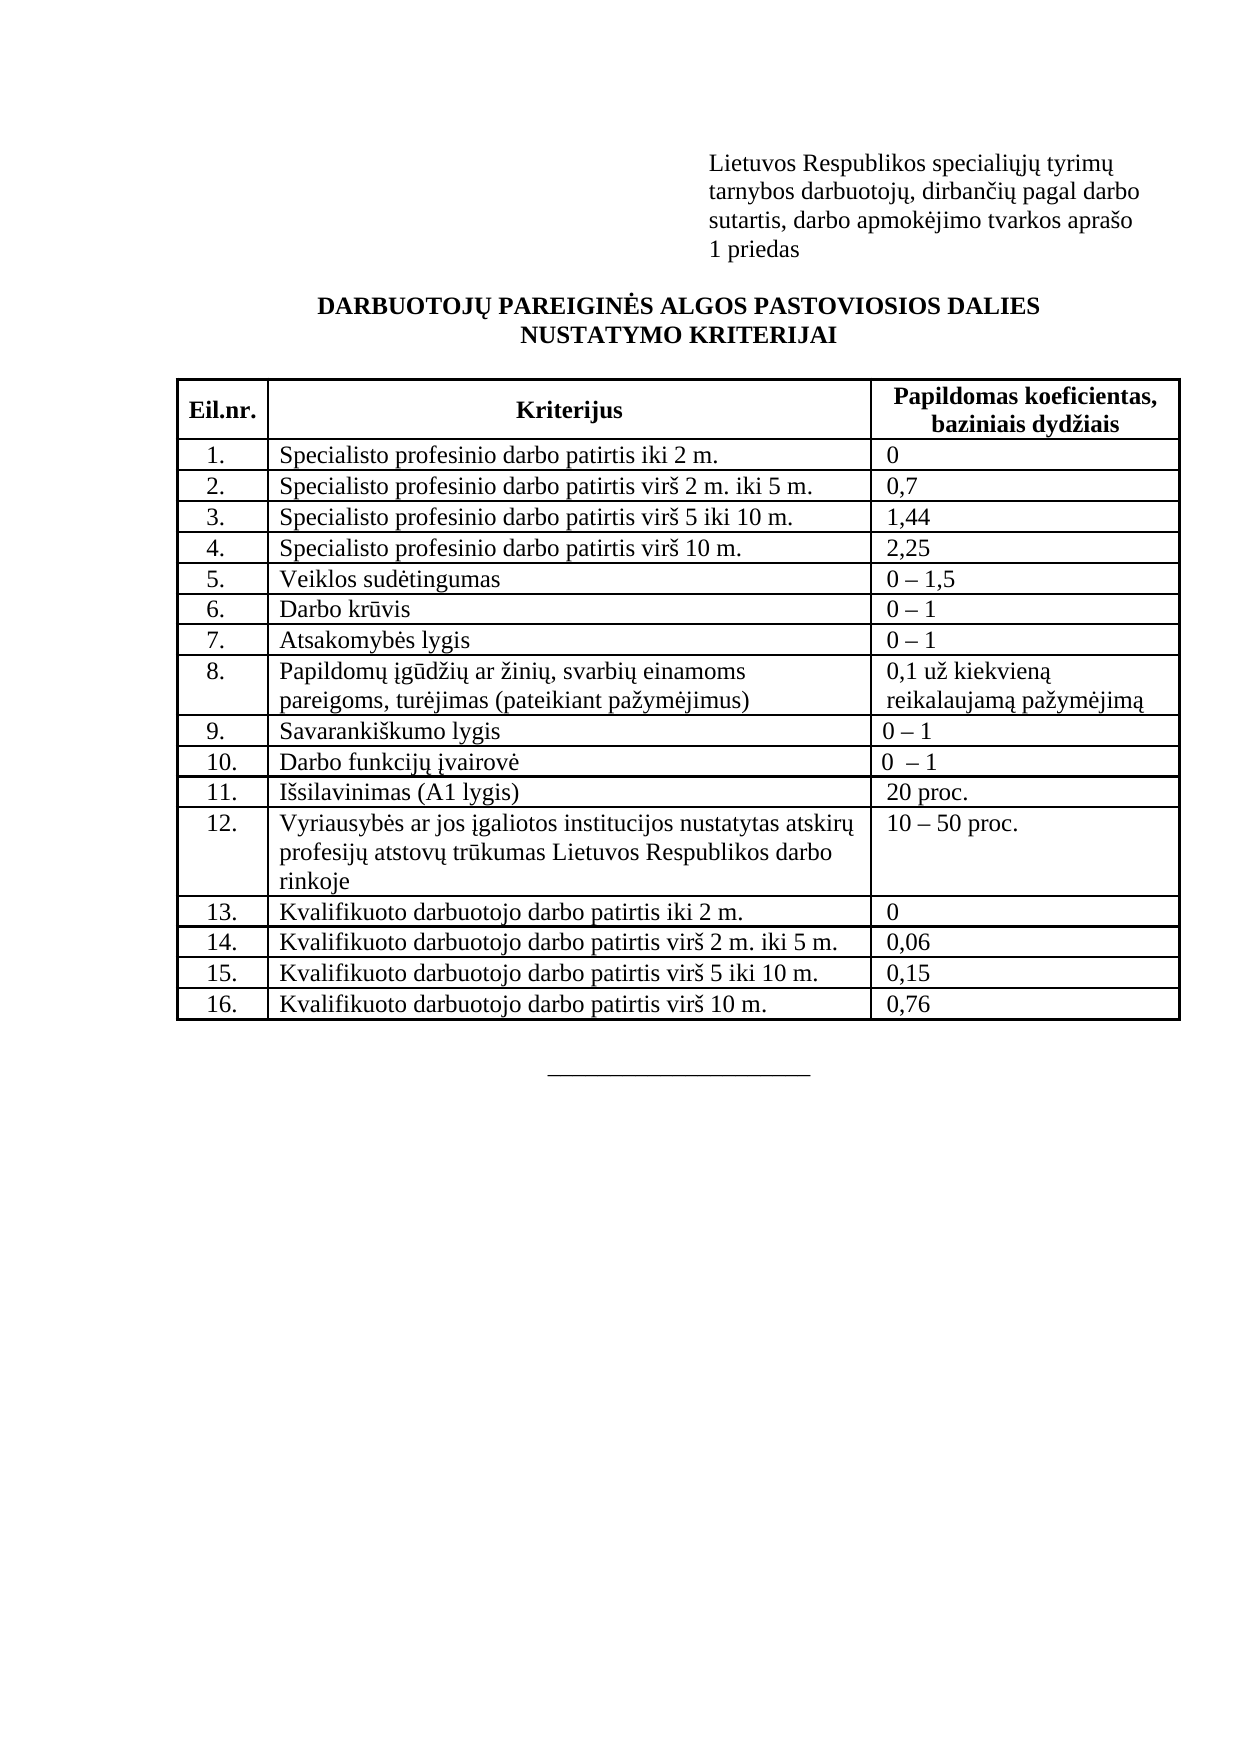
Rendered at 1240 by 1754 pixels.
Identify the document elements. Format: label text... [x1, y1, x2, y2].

table_cell 0 – 1 [872, 747, 1178, 775]
table_cell Išsilavinimas (A1 lygis) [269, 778, 870, 806]
table_cell 8. [179, 656, 267, 714]
table_cell 0,7 [872, 471, 1178, 500]
table_cell Specialisto profesinio darbo patirtis virš 5 iki 10 m. [269, 502, 870, 531]
table_cell 5. [179, 564, 267, 592]
table_cell Darbo funkcijų įvairovė [269, 747, 870, 775]
table_cell 2,25 [872, 533, 1178, 562]
table_cell 9. [179, 716, 267, 744]
table_cell 0 – 1 [872, 716, 1178, 744]
text DARBUOTOJŲ PAREIGINĖS ALGOS PASTOVIOSIOS DALIES [177, 291, 1181, 320]
text 1 priedas [709, 234, 1181, 263]
table_cell Specialisto profesinio darbo patirtis virš 2 m. iki 5 m. [269, 471, 870, 500]
table_cell 13. [179, 897, 267, 925]
table_header Papildomas koeficientas, baziniais dydžiais [872, 381, 1178, 438]
table_cell 1,44 [872, 502, 1178, 531]
table_cell 16. [179, 989, 267, 1018]
table_cell 2. [179, 471, 267, 500]
table_cell 0 [872, 440, 1178, 469]
table_cell 0 [872, 897, 1178, 925]
table_cell 0,06 [872, 928, 1178, 956]
table_cell Kvalifikuoto darbuotojo darbo patirtis virš 10 m. [269, 989, 870, 1018]
table_cell Savarankiškumo lygis [269, 716, 870, 744]
table_cell Vyriausybės ar jos įgaliotos institucijos nustatytas atskirų profesijų atstovų trūkumas Lietuvos Respublikos darbo rinkoje [269, 808, 870, 894]
table_cell 11. [179, 778, 267, 806]
table_cell 15. [179, 958, 267, 987]
text sutartis, darbo apmokėjimo tvarkos aprašo [709, 205, 1181, 234]
table_cell Veiklos sudėtingumas [269, 564, 870, 592]
text tarnybos darbuotojų, dirbančių pagal darbo [709, 176, 1181, 205]
table_header Eil.nr. [179, 381, 267, 438]
table_cell Kvalifikuoto darbuotojo darbo patirtis iki 2 m. [269, 897, 870, 925]
table_cell 14. [179, 928, 267, 956]
table_cell Specialisto profesinio darbo patirtis virš 10 m. [269, 533, 870, 562]
table_cell 3. [179, 502, 267, 531]
text Lietuvos Respublikos specialiųjų tyrimų [709, 148, 1181, 176]
table_cell 0,15 [872, 958, 1178, 987]
table_cell 6. [179, 595, 267, 623]
table_cell 0,76 [872, 989, 1178, 1018]
table_cell 12. [179, 808, 267, 894]
table_cell Papildomų įgūdžių ar žinių, svarbių einamoms pareigoms, turėjimas (pateikiant pažymėjimus) [269, 656, 870, 714]
table_cell Atsakomybės lygis [269, 625, 870, 654]
text NUSTATYMO KRITERIJAI [177, 320, 1181, 349]
table_cell 7. [179, 625, 267, 654]
table_cell Specialisto profesinio darbo patirtis iki 2 m. [269, 440, 870, 469]
table_cell 10. [179, 747, 267, 775]
text _____________________ [177, 1050, 1181, 1078]
table_cell 20 proc. [872, 778, 1178, 806]
table_cell 0 – 1,5 [872, 564, 1178, 592]
table_cell Kvalifikuoto darbuotojo darbo patirtis virš 5 iki 10 m. [269, 958, 870, 987]
table_cell 0 – 1 [872, 625, 1178, 654]
table_cell 10 – 50 proc. [872, 808, 1178, 894]
table_cell 1. [179, 440, 267, 469]
table_cell 0 – 1 [872, 595, 1178, 623]
table_header Kriterijus [269, 381, 870, 438]
table_cell 0,1 už kiekvieną reikalaujamą pažymėjimą [872, 656, 1178, 714]
table_cell 4. [179, 533, 267, 562]
table_cell Darbo krūvis [269, 595, 870, 623]
table_cell Kvalifikuoto darbuotojo darbo patirtis virš 2 m. iki 5 m. [269, 928, 870, 956]
